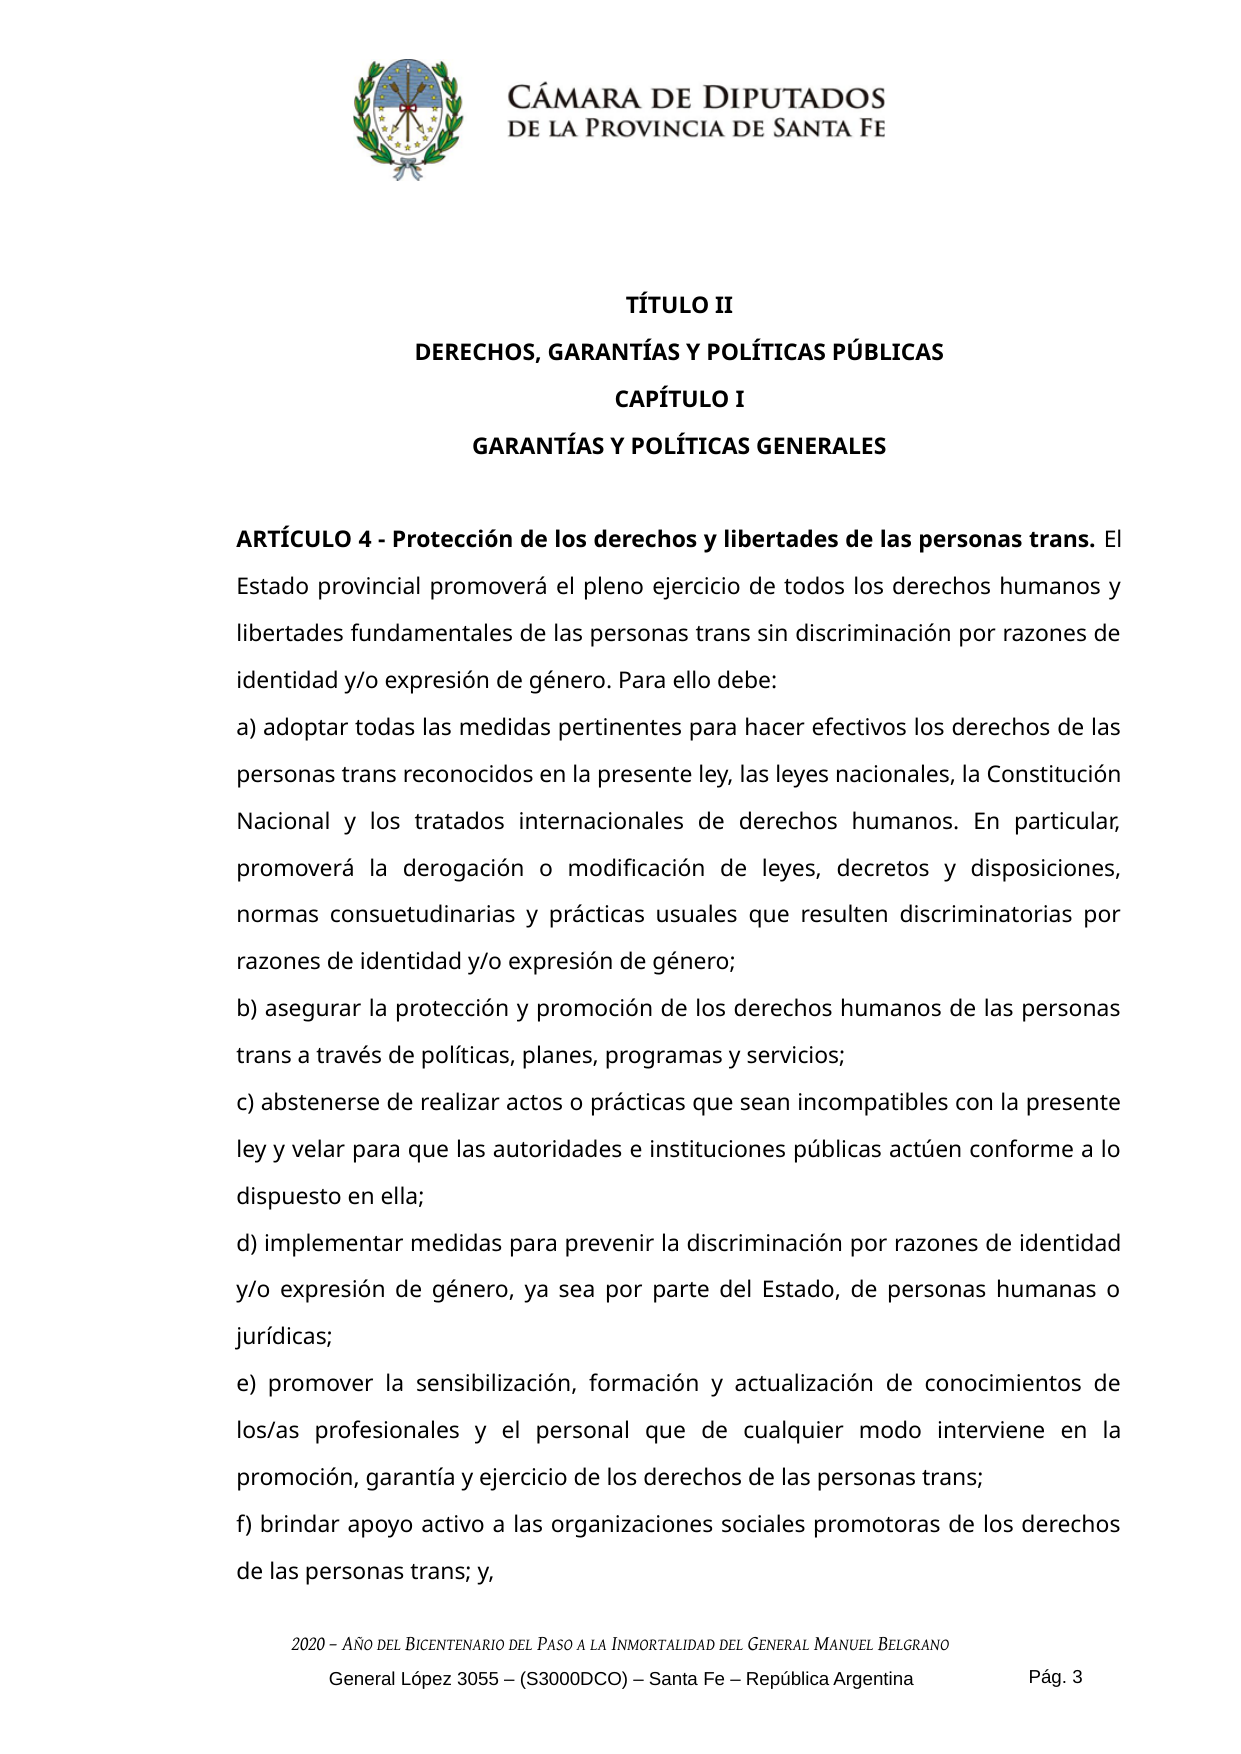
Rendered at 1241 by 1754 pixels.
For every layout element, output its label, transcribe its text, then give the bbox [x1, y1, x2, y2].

text b) asegurar la protección y promoción de los derechos humanos de las personas trans a través de políticas, planes, programas y servicios; [236, 992, 1122, 1070]
text a) adoptar todas las medidas pertinentes para hacer efectivos los derechos de las personas trans reconocidos en la presente ley, las leyes nacionales, la Constitución Nacional y los tratados internacionales de derechos humanos. En particular, promoverá la derogación o modificación de leyes, decretos y disposiciones, normas consuetudinarias y prácticas usuales que resulten discriminatorias por razones de identidad y/o expresión de género; [236, 711, 1122, 977]
text Garantías y políticas generales [236, 430, 1122, 461]
text d) implementar medidas para prevenir la discriminación por razones de identidad y/o expresión de género, ya sea por parte del Estado, de personas humanas o jurídicas; [236, 1227, 1122, 1352]
text TÍTULO II [236, 289, 1122, 320]
text Derechos, garantías y políticas públicas [236, 336, 1122, 367]
text CAPÍTULO I [236, 383, 1122, 414]
text c) abstenerse de realizar actos o prácticas que sean incompatibles con la presente ley y velar para que las autoridades e instituciones públicas actúen conforme a lo dispuesto en ella; [236, 1086, 1122, 1211]
text f) brindar apoyo activo a las organizaciones sociales promotoras de los derechos de las personas trans; y, [236, 1508, 1122, 1586]
text e) promover la sensibilización, formación y actualización de conocimientos de los/as profesionales y el personal que de cualquier modo interviene en la promoción, garantía y ejercicio de los derechos de las personas trans; [236, 1367, 1122, 1492]
text ARTÍCULO 4 - Protección de los derechos y libertades de las personas trans. El Estado provincial promoverá el pleno ejercicio de todos los derechos humanos y libertades fundamentales de las personas trans sin discriminación por razones de identidad y/o expresión de género. Para ello debe: [236, 523, 1122, 695]
